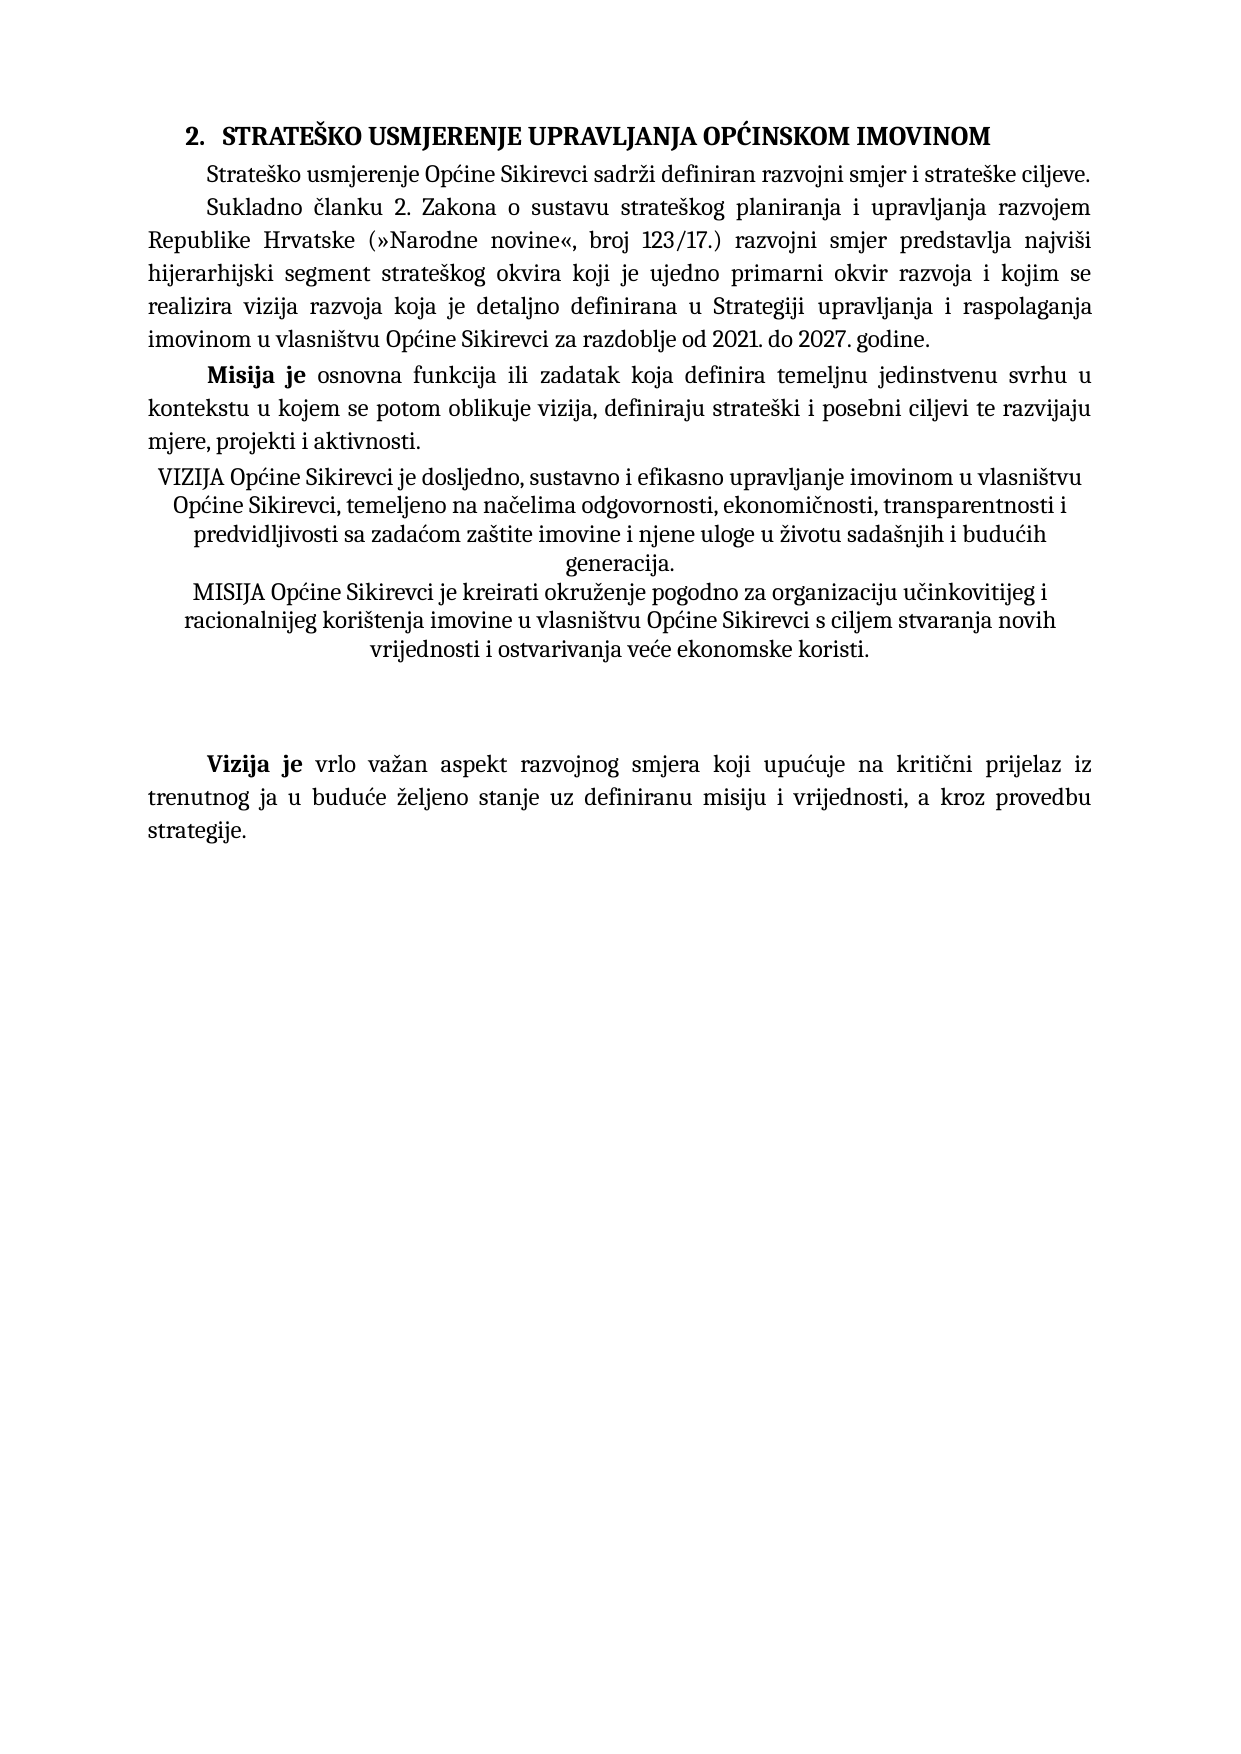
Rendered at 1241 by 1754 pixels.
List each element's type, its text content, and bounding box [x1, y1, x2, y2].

text MISIJA Općine Sikirevci je kreirati okruženje pogodno za organizaciju učinkovitijeg i racionalnijeg korištenja imovine u vlasništvu Općine Sikirevci s ciljem stvaranja novih vrijednosti i ostvarivanja veće ekonomske koristi. [148, 578, 1092, 664]
text Misija je osnovna funkcija ili zadatak koja definira temeljnu jedinstvenu svrhu u kontekstu u kojem se potom oblikuje vizija, definiraju strateški i posebni ciljevi te razvijaju mjere, projekti i aktivnosti. [148, 361, 1092, 456]
text Strateško usmjerenje Općine Sikirevci sadrži definiran razvojni smjer i strateške ciljeve. [148, 160, 1092, 188]
text Sukladno članku 2. Zakona o sustavu strateškog planiranja i upravljanja razvojem Republike Hrvatske (»Narodne novine«, broj 123/17.) razvojni smjer predstavlja najviši hijerarhijski segment strateškog okvira koji je ujedno primarni okvir razvoja i kojim se realizira vizija razvoja koja je detaljno definirana u Strategiji upravljanja i raspolaganja imovinom u vlasništvu Općine Sikirevci za razdoblje od 2021. do 2027. godine. [148, 193, 1092, 353]
text VIZIJA Općine Sikirevci je dosljedno, sustavno i efikasno upravljanje imovinom u vlasništvu Općine Sikirevci, temeljeno na načelima odgovornosti, ekonomičnosti, transparentnosti i predvidljivosti sa zadaćom zaštite imovine i njene uloge u životu sadašnjih i budućih generacija. [148, 463, 1092, 578]
subtitle STRATEŠKO USMJERENJE UPRAVLJANJA OPĆINSKOM IMOVINOM [185, 121, 1092, 152]
text Vizija je vrlo važan aspekt razvojnog smjera koji upućuje na kritični prijelaz iz trenutnog ja u buduće željeno stanje uz definiranu misiju i vrijednosti, a kroz provedbu strategije. [148, 750, 1092, 845]
